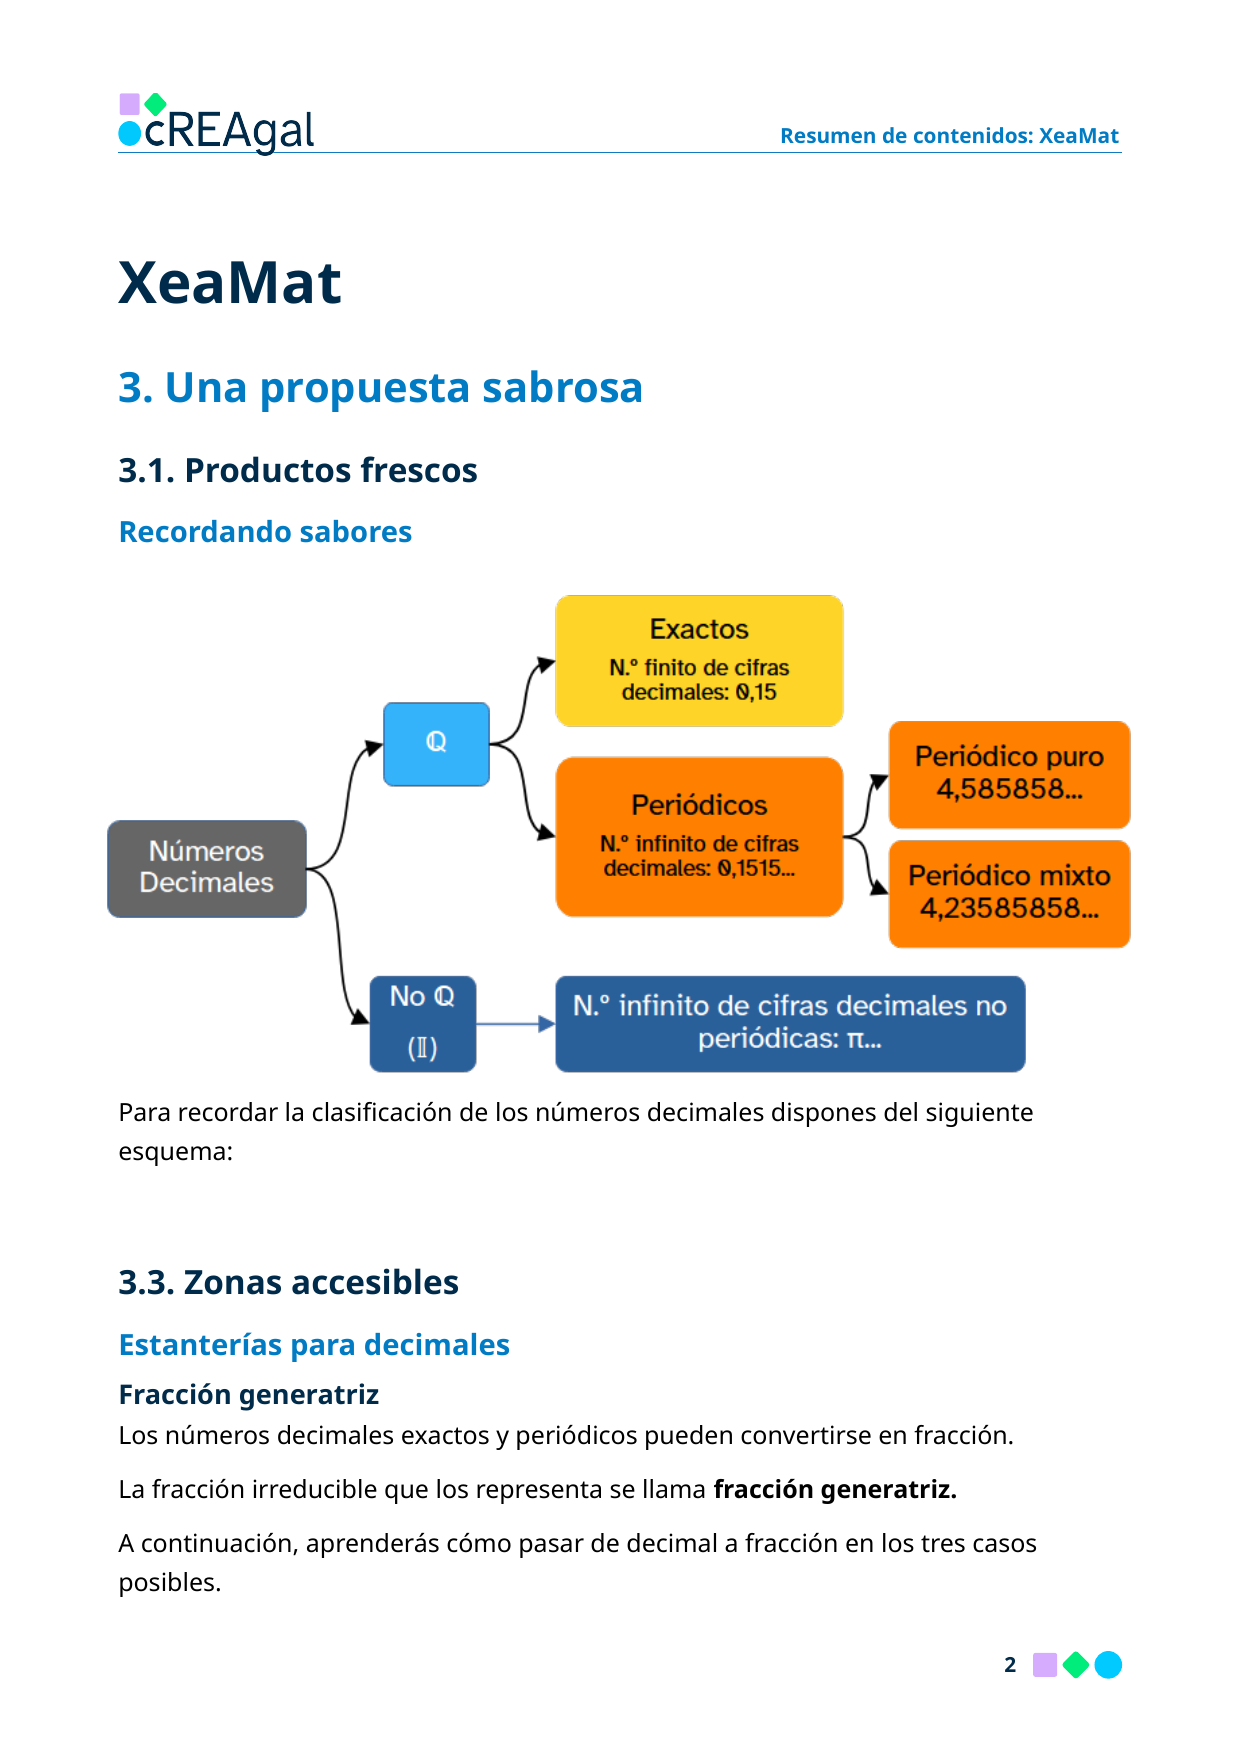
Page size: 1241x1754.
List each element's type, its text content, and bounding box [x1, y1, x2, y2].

subtitle XeaMat [118, 242, 1122, 321]
subtitle 3.3. Zonas accesibles [118, 1259, 1122, 1304]
subtitle 3. Una propuesta sabrosa [118, 358, 1122, 415]
text [118, 557, 1122, 582]
text A continuación, aprenderás cómo pasar de decimal a fracción en los tres casos posibles. [118, 1526, 1122, 1599]
subtitle Recordando sabores [118, 512, 1122, 551]
text La fracción irreducible que los representa se llama fracción generatriz. [118, 1472, 1122, 1506]
picture [90, 582, 1143, 1090]
subtitle 3.1. Productos frescos [118, 447, 1122, 492]
picture [118, 93, 314, 156]
text Para recordar la clasificación de los números decimales dispones del siguiente esquema: [118, 1090, 1122, 1168]
subtitle Estanterías para decimales [118, 1324, 1122, 1363]
subtitle Fracción generatriz [118, 1376, 1122, 1412]
text Los números decimales exactos y periódicos pueden convertirse en fracción. [118, 1418, 1122, 1452]
